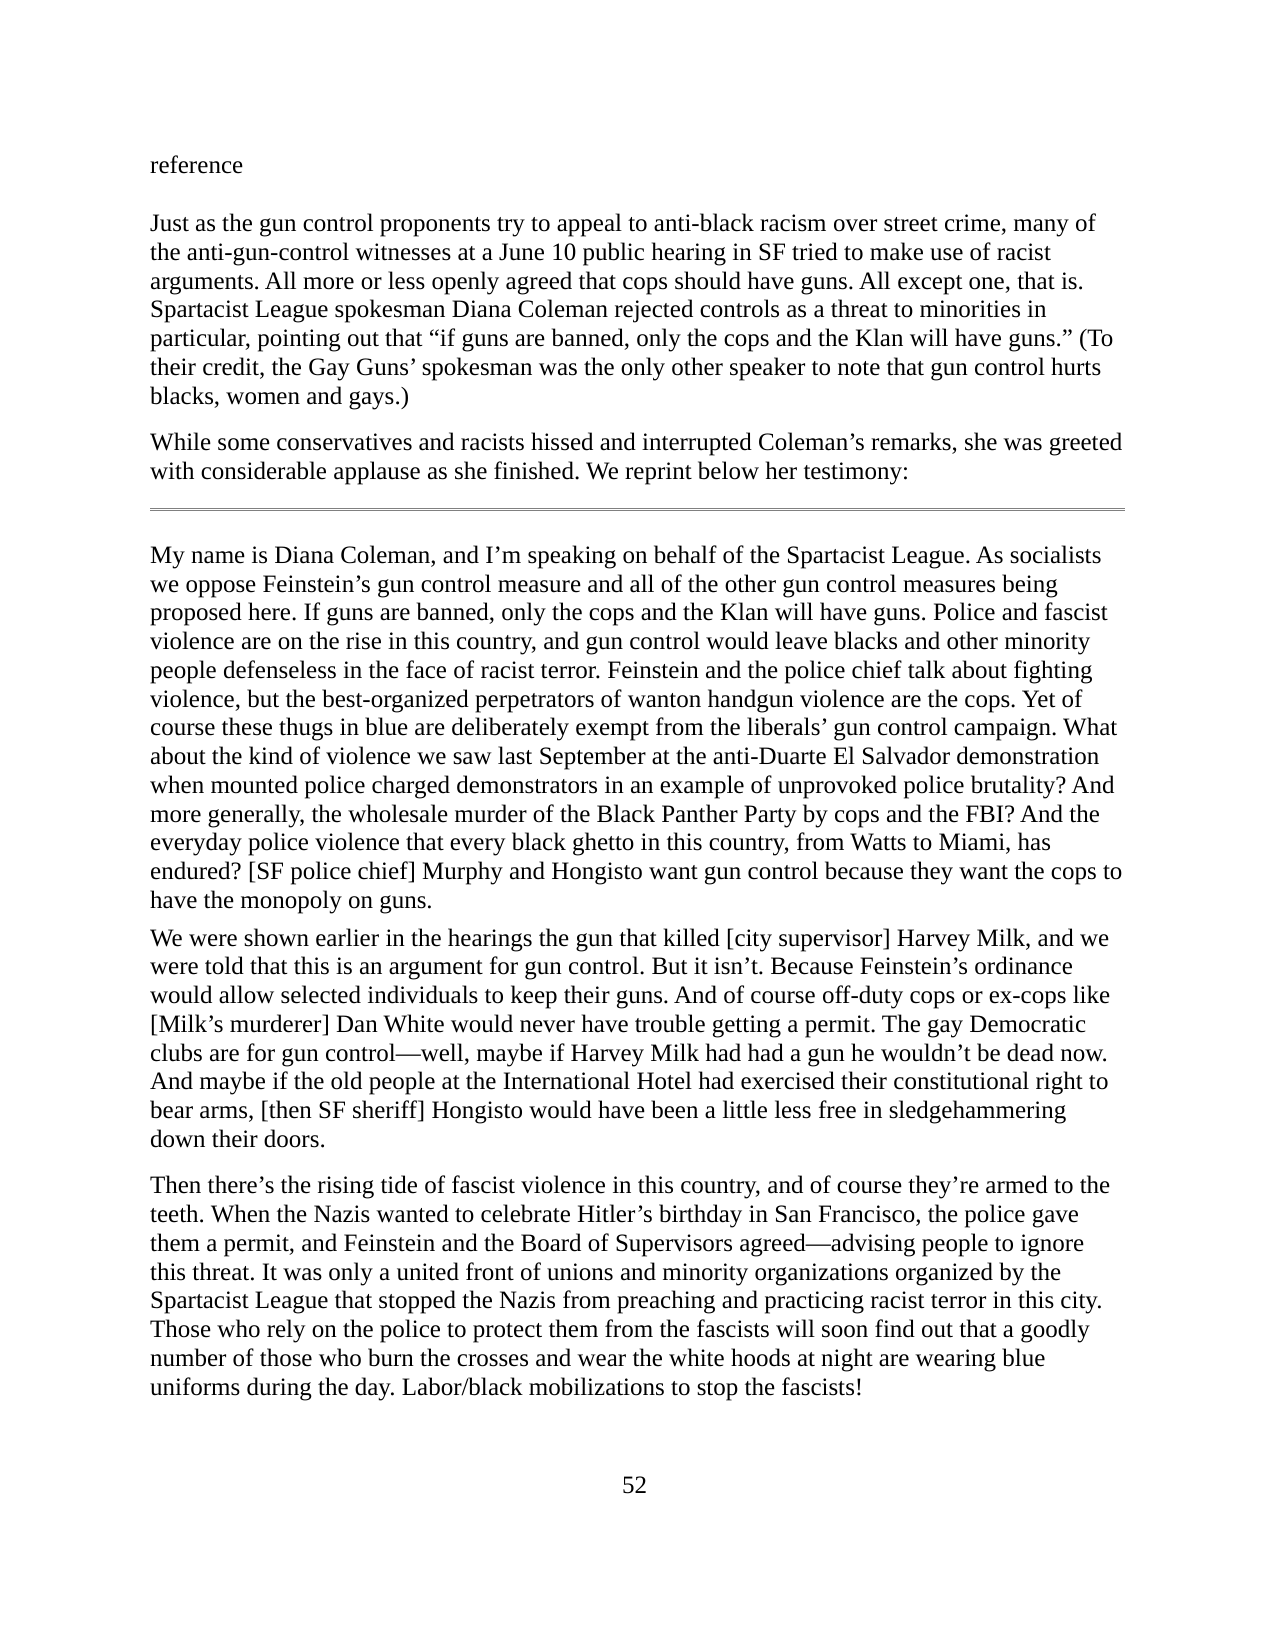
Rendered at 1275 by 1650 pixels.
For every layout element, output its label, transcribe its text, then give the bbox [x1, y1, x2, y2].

text My name is Diana Coleman, and I’m speaking on behalf of the Spartacist League. As socialists we oppose Feinstein’s gun control measure and all of the other gun control measures being proposed here. If guns are banned, only the cops and the Klan will have guns. Police and fascist violence are on the rise in this country, and gun control would leave blacks and other minority people defenseless in the face of racist terror. Feinstein and the police chief talk about fighting violence, but the best-organized perpetrators of wanton handgun violence are the cops. Yet of course these thugs in blue are deliberately exempt from the liberals’ gun control campaign. What about the kind of violence we saw last September at the anti-Duarte El Salvador demonstration when mounted police charged demonstrators in an example of unprovoked police brutality? And more generally, the wholesale murder of the Black Panther Party by cops and the FBI? And the everyday police violence that every black ghetto in this country, from Watts to Miami, has endured? [SF police chief] Murphy and Hongisto want gun control because they want the cops to have the monopoly on guns. [150, 540, 1125, 914]
text Just as the gun control proponents try to appeal to anti-black racism over street crime, many of the anti-gun-control witnesses at a June 10 public hearing in SF tried to make use of racist arguments. All more or less openly agreed that cops should have guns. All except one, that is. Spartacist League spokesman Diana Coleman rejected controls as a threat to minorities in particular, pointing out that “if guns are banned, only the cops and the Klan will have guns.” (To their credit, the Gay Guns’ spokesman was the only other speaker to note that gun control hurts blacks, women and gays.) [150, 208, 1125, 409]
text Then there’s the rising tide of fascist violence in this country, and of course they’re armed to the teeth. When the Nazis wanted to celebrate Hitler’s birthday in San Francisco, the police gave them a permit, and Feinstein and the Board of Supervisors agreed—advising people to ignore this threat. It was only a united front of unions and minority organizations organized by the Spartacist League that stopped the Nazis from preaching and practicing racist terror in this city. Those who rely on the police to protect them from the fascists will soon find out that a goodly number of those who burn the crosses and wear the white hoods at night are wearing blue uniforms during the day. Labor/black mobilizations to stop the fascists! [150, 1171, 1125, 1401]
text While some conservatives and racists hissed and interrupted Coleman’s remarks, she was greeted with considerable applause as she finished. We reprint below her testimony: [150, 427, 1125, 485]
text We were shown earlier in the hearings the gun that killed [city supervisor] Harvey Milk, and we were told that this is an argument for gun control. But it isn’t. Because Feinstein’s ordinance would allow selected individuals to keep their guns. And of course off-duty cops or ex-cops like [Milk’s murderer] Dan White would never have trouble getting a permit. The gay Democratic clubs are for gun control—well, maybe if Harvey Milk had had a gun he wouldn’t be dead now. And maybe if the old people at the International Hotel had exercised their constitutional right to bear arms, [then SF sheriff] Hongisto would have been a little less free in sledgehammering down their doors. [150, 923, 1125, 1153]
